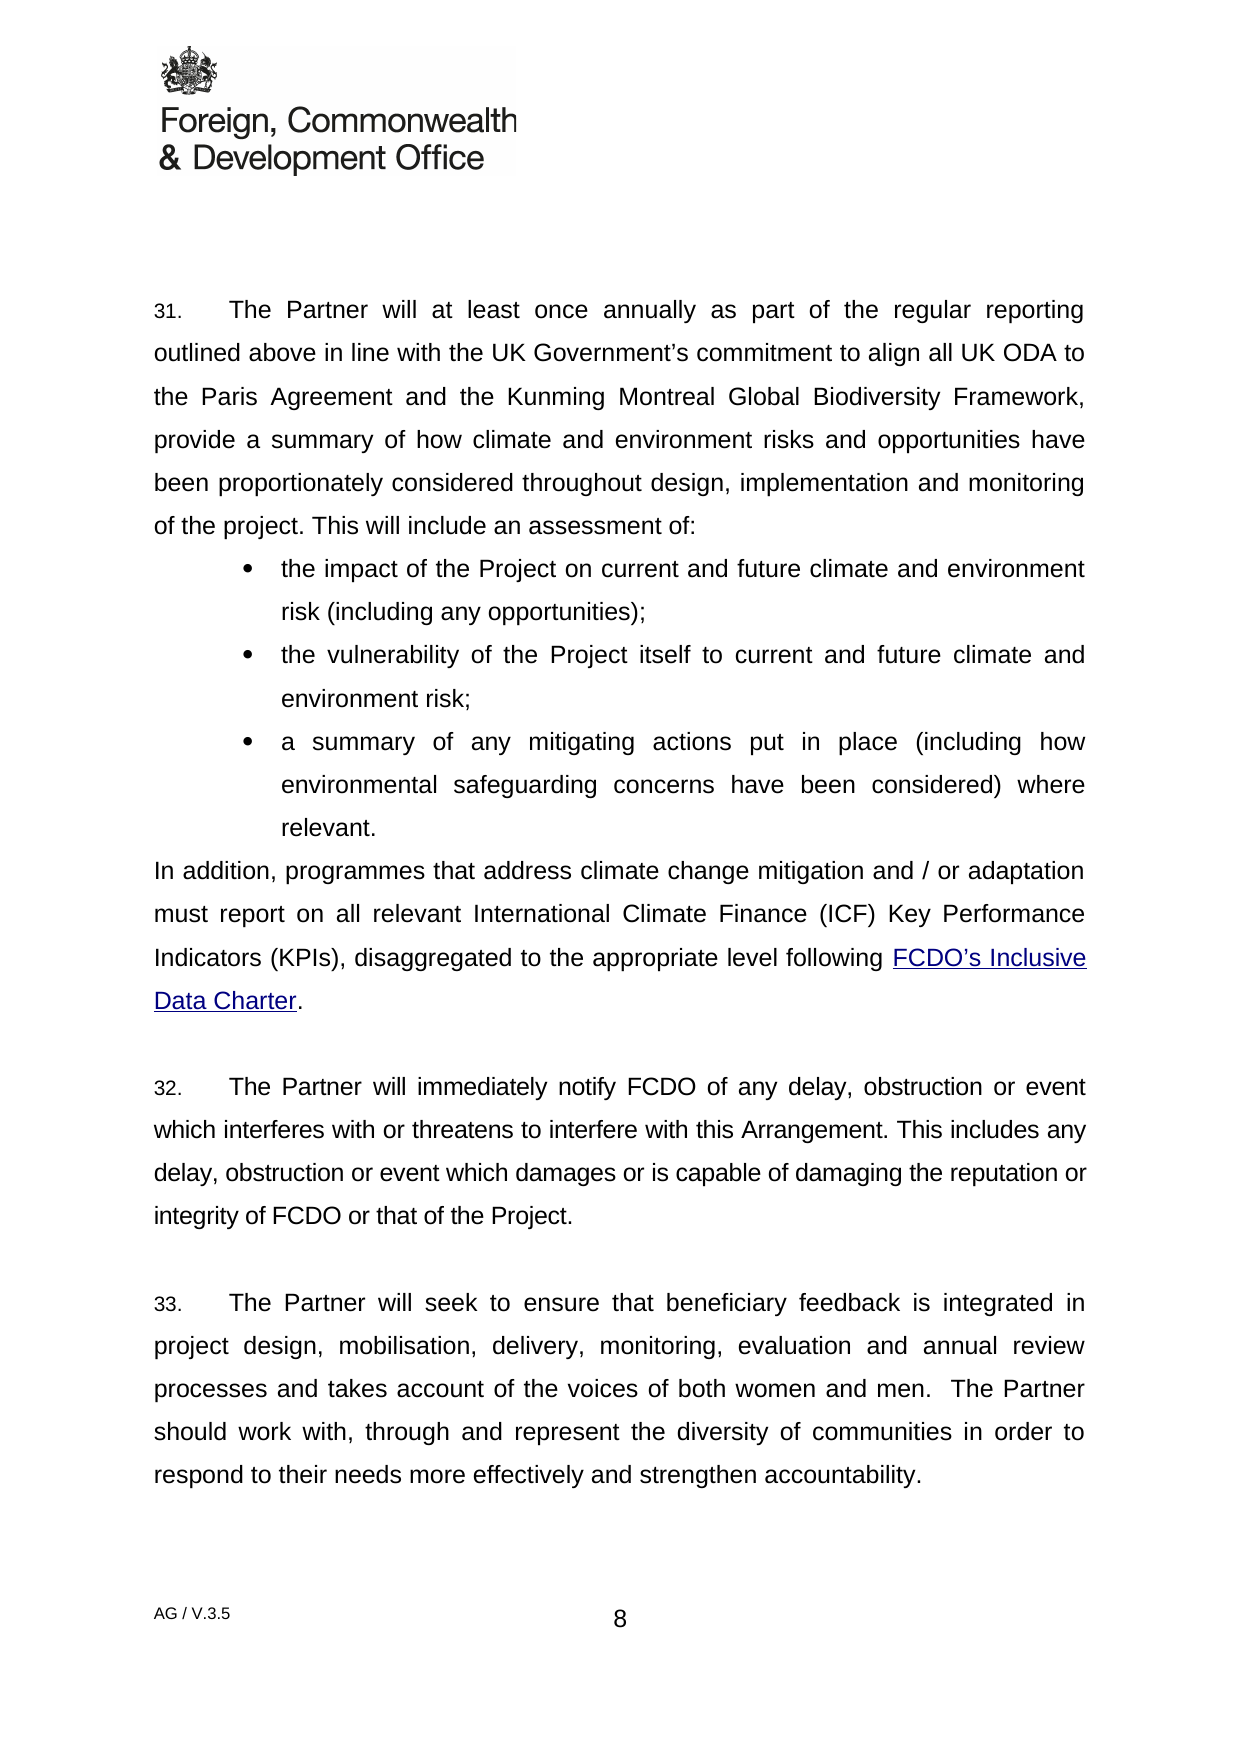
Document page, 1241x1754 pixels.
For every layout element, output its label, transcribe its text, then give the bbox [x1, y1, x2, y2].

list a summary of any mitigating actions put in place (including how environmental safeguarding concerns have been considered) where relevant. [243, 727, 1087, 842]
list The Partner will immediately notify FCDO of any delay, obstruction or event which interferes with or threatens to interfere with this Arrangement. This includes any delay, obstruction or event which damages or is capable of damaging the reputation or integrity of FCDO or that of the Project. [153, 1072, 1087, 1230]
list The Partner will at least once annually as part of the regular reporting outlined above in line with the UK Government’s commitment to align all UK ODA to the Paris Agreement and the Kunming Montreal Global Biodiversity Framework, provide a summary of how climate and environment risks and opportunities have been proportionately considered throughout design, implementation and monitoring of the project. This will include an assessment of: [153, 295, 1087, 540]
list the vulnerability of the Project itself to current and future climate and environment risk; [243, 640, 1087, 712]
text In addition, programmes that address climate change mitigation and / or adaptation must report on all relevant International Climate Finance (ICF) Key Performance Indicators (KPIs), disaggregated to the appropriate level following FCDO’s Inclusive Data Charter. [153, 856, 1087, 1014]
list the impact of the Project on current and future climate and environment risk (including any opportunities); [243, 554, 1087, 626]
list The Partner will seek to ensure that beneficiary feedback is integrated in project design, mobilisation, delivery, monitoring, evaluation and annual review processes and takes account of the voices of both women and men. The Partner should work with, through and represent the diversity of communities in order to respond to their needs more effectively and strengthen accountability. [153, 1287, 1087, 1489]
